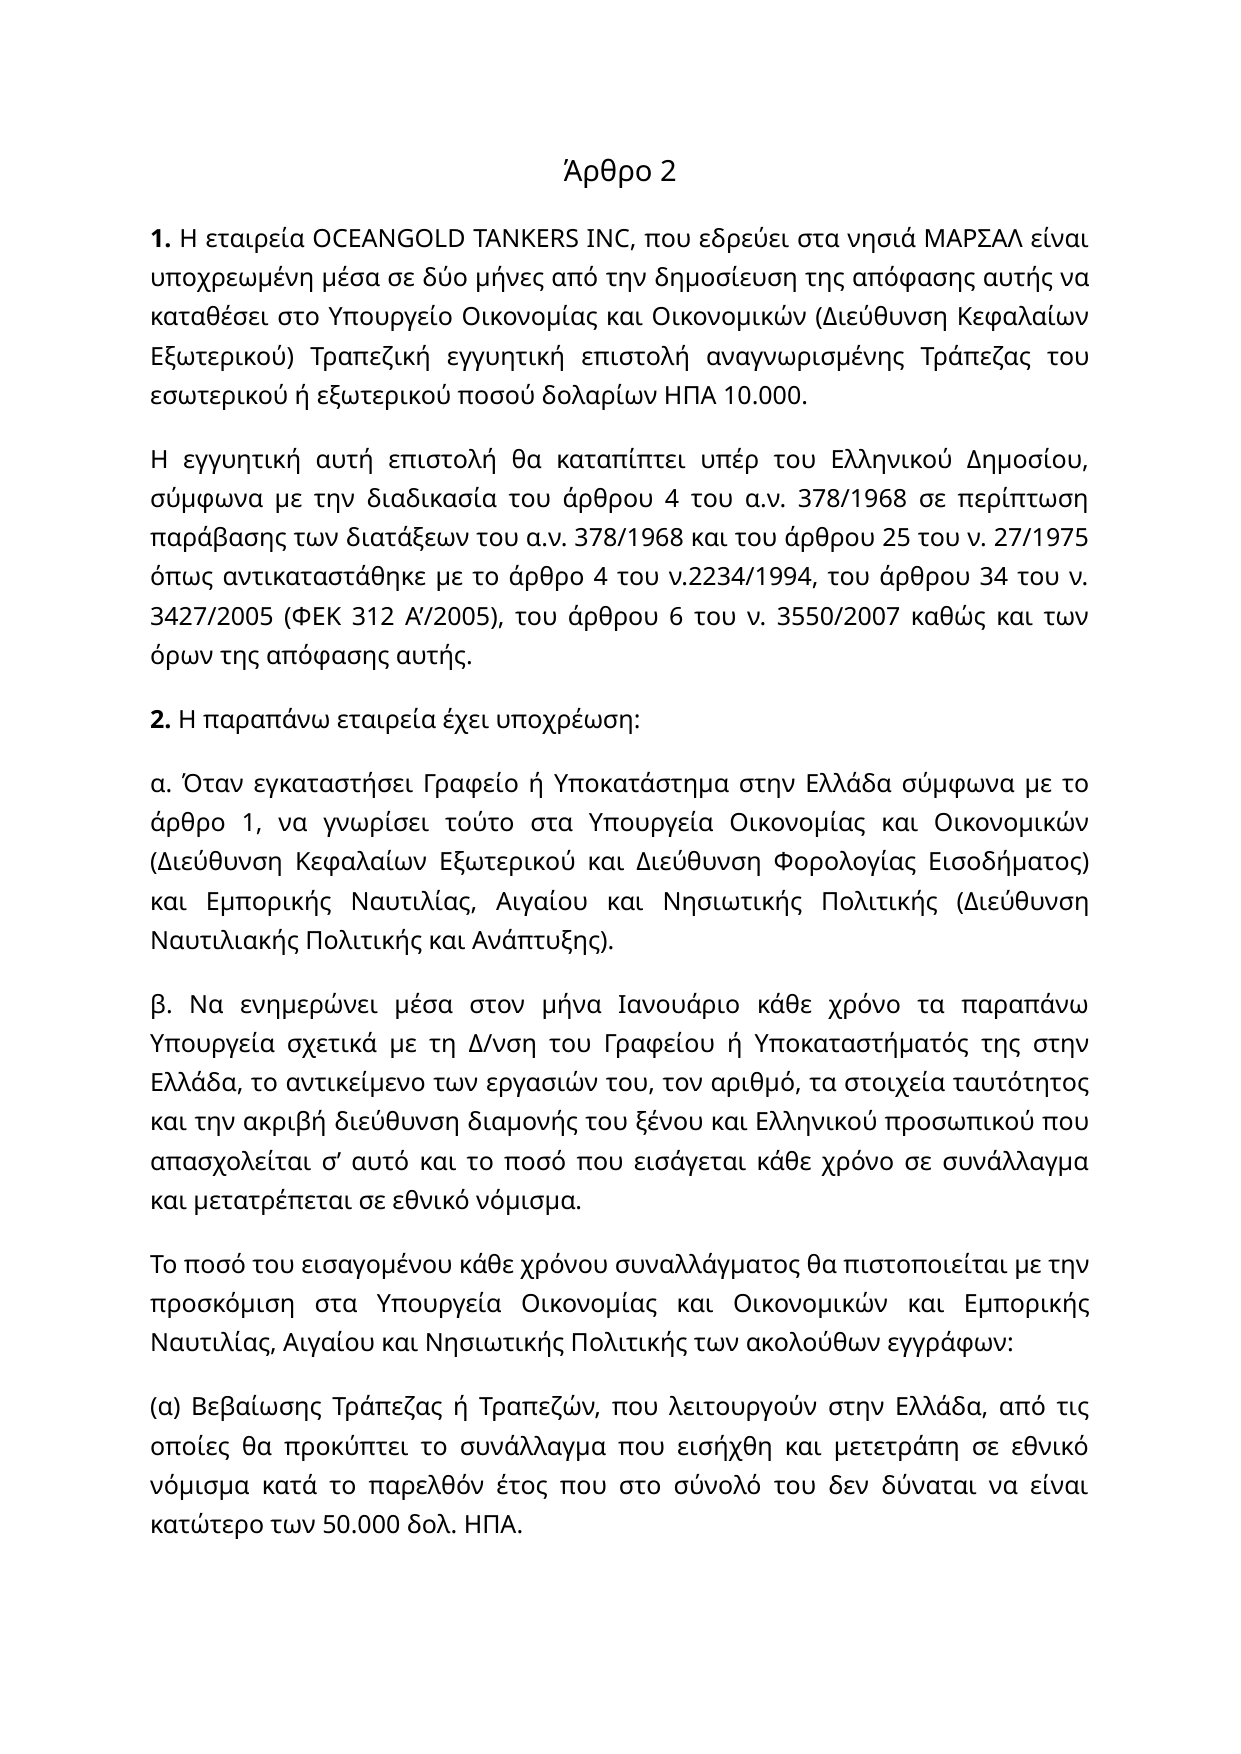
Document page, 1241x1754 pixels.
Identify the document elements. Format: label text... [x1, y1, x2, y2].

text 1. Η εταιρεία OCEANGOLD TANKERS INC, που εδρεύει στα νησιά ΜΑΡΣΑΛ είναι υποχρεωμένη μέσα σε δύο μήνες από την δημοσίευση της απόφασης αυτής να καταθέσει στο Υπουργείο Οικονομίας και Οικονομικών (Διεύθυνση Κεφαλαίων Εξωτερικού) Τραπεζική εγγυητική επιστολή αναγνωρισμένης Τράπεζας του εσωτερικού ή εξωτερικού ποσού δολαρίων ΗΠΑ 10.000. [150, 221, 1090, 411]
text β. Να ενημερώνει μέσα στον μήνα Ιανουάριο κάθε χρόνο τα παραπάνω Υπουργεία σχετικά με τη Δ/νση του Γραφείου ή Υποκαταστήματός της στην Ελλάδα, το αντικείμενο των εργασιών του, τον αριθμό, τα στοιχεία ταυτότητος και την ακριβή διεύθυνση διαμονής του ξένου και Ελληνικού προσωπικού που απασχολείται σ’ αυτό και το ποσό που εισάγεται κάθε χρόνο σε συνάλλαγμα και μετατρέπεται σε εθνικό νόμισμα. [150, 986, 1090, 1216]
text 2. Η παραπάνω εταιρεία έχει υποχρέωση: [150, 701, 1090, 736]
text α. Όταν εγκαταστήσει Γραφείο ή Υποκατάστημα στην Ελλάδα σύμφωνα με το άρθρο 1, να γνωρίσει τούτο στα Υπουργεία Οικονομίας και Οικονομικών (Διεύθυνση Κεφαλαίων Εξωτερικού και Διεύθυνση Φορολογίας Εισοδήματος) και Εμπορικής Ναυτιλίας, Αιγαίου και Νησιωτικής Πολιτικής (Διεύθυνση Ναυτιλιακής Πολιτικής και Ανάπτυξης). [150, 766, 1090, 956]
text (α) Βεβαίωσης Τράπεζας ή Τραπεζών, που λειτουργούν στην Ελλάδα, από τις οποίες θα προκύπτει το συνάλλαγμα που εισήχθη και μετετράπη σε εθνικό νόμισμα κατά το παρελθόν έτος που στο σύνολό του δεν δύναται να είναι κατώτερο των 50.000 δολ. ΗΠΑ. [150, 1389, 1090, 1541]
text Το ποσό του εισαγομένου κάθε χρόνου συναλλάγματος θα πιστοποιείται με την προσκόμιση στα Υπουργεία Οικονομίας και Οικονομικών και Εμπορικής Ναυτιλίας, Αιγαίου και Νησιωτικής Πολιτικής των ακολούθων εγγράφων: [150, 1246, 1090, 1359]
subtitle Άρθρο 2 [150, 150, 1090, 190]
text Η εγγυητική αυτή επιστολή θα καταπίπτει υπέρ του Ελληνικού Δημοσίου, σύμφωνα με την διαδικασία του άρθρου 4 του α.ν. 378/1968 σε περίπτωση παράβασης των διατάξεων του α.ν. 378/1968 και του άρθρου 25 του ν. 27/1975 όπως αντικαταστάθηκε με το άρθρο 4 του ν.2234/1994, του άρθρου 34 του ν. 3427/2005 (ΦΕΚ 312 Α’/2005), του άρθρου 6 του ν. 3550/2007 καθώς και των όρων της απόφασης αυτής. [150, 441, 1090, 671]
